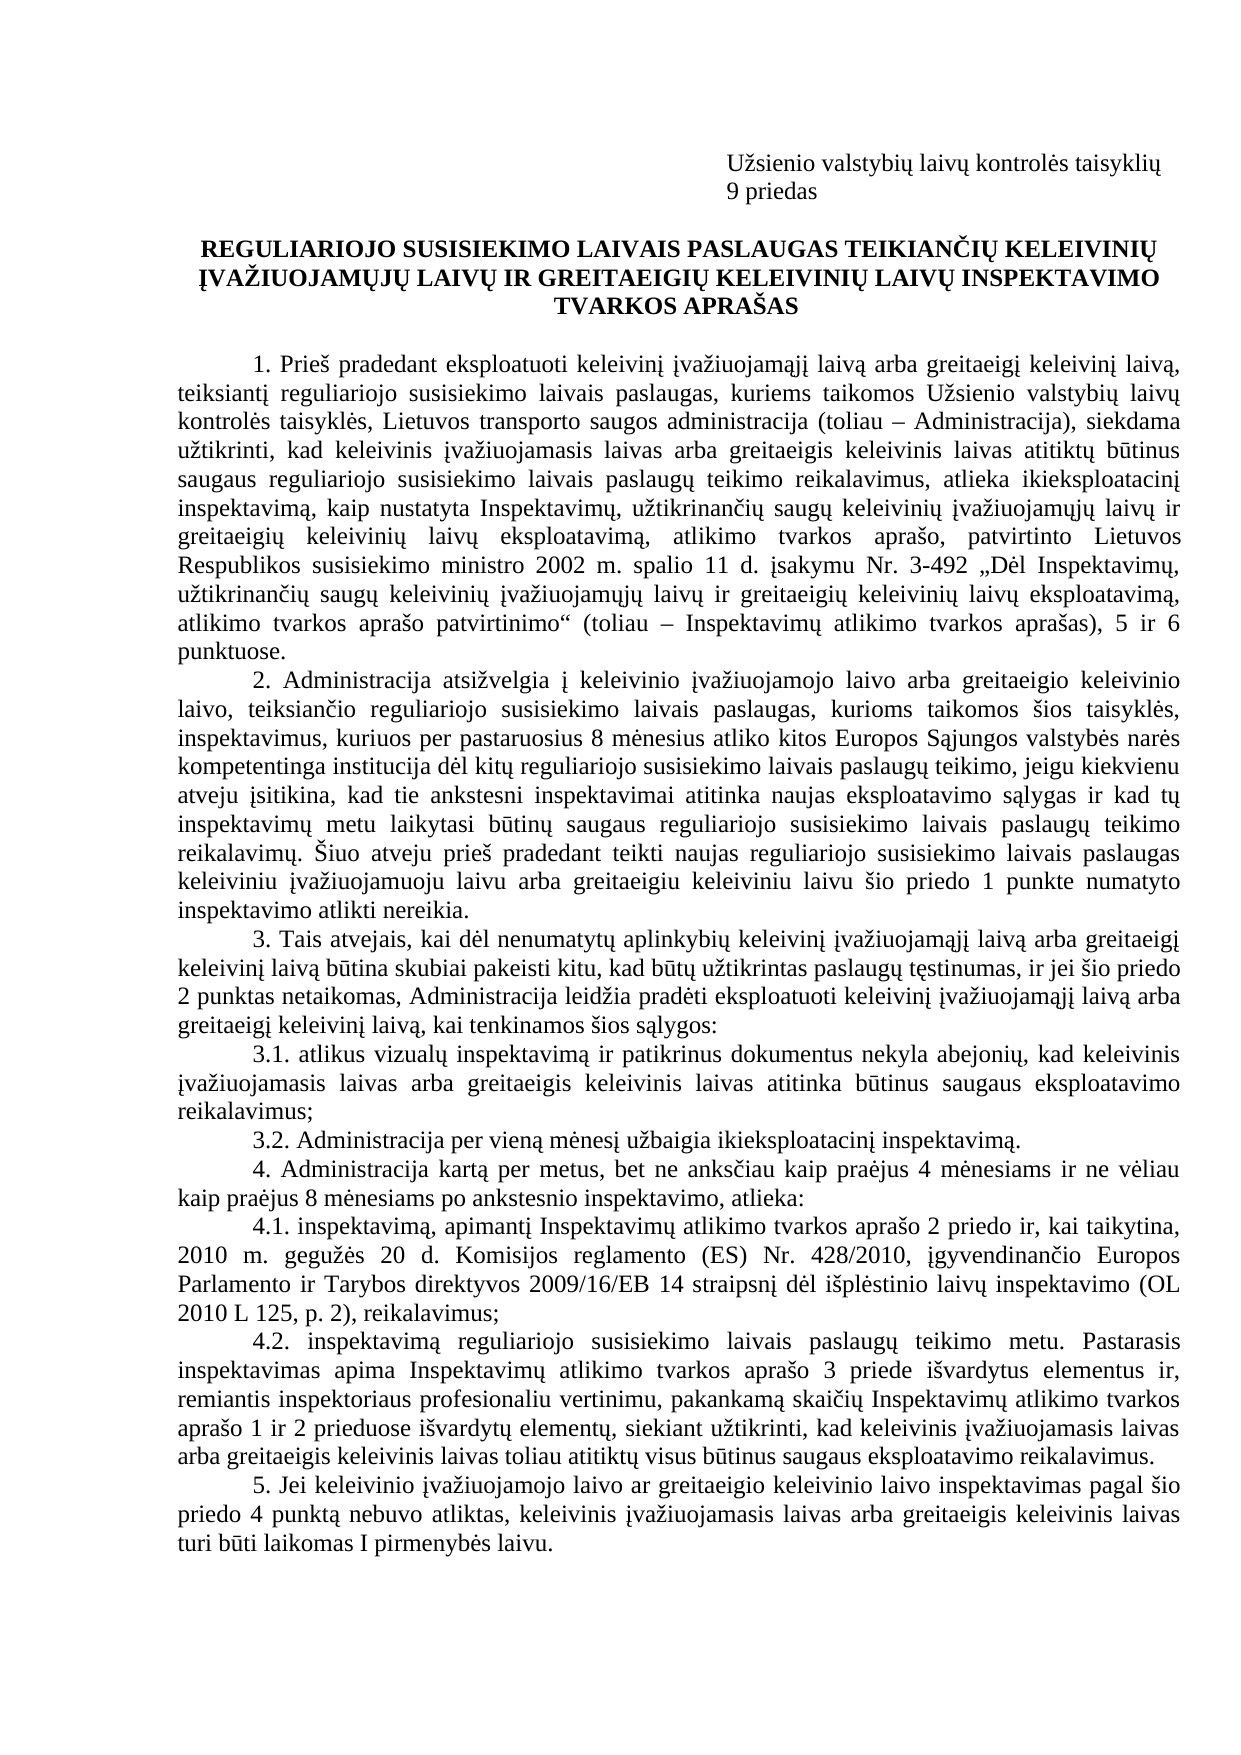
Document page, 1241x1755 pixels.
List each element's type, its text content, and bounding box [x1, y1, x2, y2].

text 3. Tais atvejais, kai dėl nenumatytų aplinkybių keleivinį įvažiuojamąjį laivą arba greitaeigį keleivinį laivą būtina skubiai pakeisti kitu, kad būtų užtikrintas paslaugų tęstinumas, ir jei šio priedo 2 punktas netaikomas, Administracija leidžia pradėti eksploatuoti keleivinį įvažiuojamąjį laivą arba greitaeigį keleivinį laivą, kai tenkinamos šios sąlygos: [177, 924, 1181, 1039]
text Užsienio valstybių laivų kontrolės taisyklių [591, 148, 1181, 176]
text Reguliariojo susisiekimo laivais paslaugas teikiančių keleivinių įvažiuojamųjų laivų ir greitaeigių keleivinių laivų inspektavimO TVARKOS APRAŠAS [177, 234, 1181, 320]
text 3.2. Administracija per vieną mėnesį užbaigia ikieksploatacinį inspektavimą. [177, 1125, 1181, 1154]
text 5. Jei keleivinio įvažiuojamojo laivo ar greitaeigio keleivinio laivo inspektavimas pagal šio priedo 4 punktą nebuvo atliktas, keleivinis įvažiuojamasis laivas arba greitaeigis keleivinis laivas turi būti laikomas I pirmenybės laivu. [177, 1470, 1181, 1556]
text 4. Administracija kartą per metus, bet ne anksčiau kaip praėjus 4 mėnesiams ir ne vėliau kaip praėjus 8 mėnesiams po ankstesnio inspektavimo, atlieka: [177, 1154, 1181, 1211]
text 9 priedas [726, 176, 1181, 205]
text 1. Prieš pradedant eksploatuoti keleivinį įvažiuojamąjį laivą arba greitaeigį keleivinį laivą, teiksiantį reguliariojo susisiekimo laivais paslaugas, kuriems taikomos Užsienio valstybių laivų kontrolės taisyklės, Lietuvos transporto saugos administracija (toliau – Administracija), siekdama užtikrinti, kad keleivinis įvažiuojamasis laivas arba greitaeigis keleivinis laivas atitiktų būtinus saugaus reguliariojo susisiekimo laivais paslaugų teikimo reikalavimus, atlieka ikieksploatacinį inspektavimą, kaip nustatyta Inspektavimų, užtikrinančių saugų keleivinių įvažiuojamųjų laivų ir greitaeigių keleivinių laivų eksploatavimą, atlikimo tvarkos aprašo, patvirtinto Lietuvos Respublikos susisiekimo ministro 2002 m. spalio 11 d. įsakymu Nr. 3-492 „Dėl Inspektavimų, užtikrinančių saugų keleivinių įvažiuojamųjų laivų ir greitaeigių keleivinių laivų eksploatavimą, atlikimo tvarkos aprašo patvirtinimo“ (toliau – Inspektavimų atlikimo tvarkos aprašas), 5 ir 6 punktuose. [177, 349, 1181, 665]
text 3.1. atlikus vizualų inspektavimą ir patikrinus dokumentus nekyla abejonių, kad keleivinis įvažiuojamasis laivas arba greitaeigis keleivinis laivas atitinka būtinus saugaus eksploatavimo reikalavimus; [177, 1039, 1181, 1125]
text 4.2. inspektavimą reguliariojo susisiekimo laivais paslaugų teikimo metu. Pastarasis inspektavimas apima Inspektavimų atlikimo tvarkos aprašo 3 priede išvardytus elementus ir, remiantis inspektoriaus profesionaliu vertinimu, pakankamą skaičių Inspektavimų atlikimo tvarkos aprašo 1 ir 2 prieduose išvardytų elementų, siekiant užtikrinti, kad keleivinis įvažiuojamasis laivas arba greitaeigis keleivinis laivas toliau atitiktų visus būtinus saugaus eksploatavimo reikalavimus. [177, 1326, 1181, 1470]
text 4.1. inspektavimą, apimantį Inspektavimų atlikimo tvarkos aprašo 2 priedo ir, kai taikytina, 2010 m. gegužės 20 d. Komisijos reglamento (ES) Nr. 428/2010, įgyvendinančio Europos Parlamento ir Tarybos direktyvos 2009/16/EB 14 straipsnį dėl išplėstinio laivų inspektavimo (OL 2010 L 125, p. 2), reikalavimus; [177, 1211, 1181, 1326]
text 2. Administracija atsižvelgia į keleivinio įvažiuojamojo laivo arba greitaeigio keleivinio laivo, teiksiančio reguliariojo susisiekimo laivais paslaugas, kurioms taikomos šios taisyklės, inspektavimus, kuriuos per pastaruosius 8 mėnesius atliko kitos Europos Sąjungos valstybės narės kompetentinga institucija dėl kitų reguliariojo susisiekimo laivais paslaugų teikimo, jeigu kiekvienu atveju įsitikina, kad tie ankstesni inspektavimai atitinka naujas eksploatavimo sąlygas ir kad tų inspektavimų metu laikytasi būtinų saugaus reguliariojo susisiekimo laivais paslaugų teikimo reikalavimų. Šiuo atveju prieš pradedant teikti naujas reguliariojo susisiekimo laivais paslaugas keleiviniu įvažiuojamuoju laivu arba greitaeigiu keleiviniu laivu šio priedo 1 punkte numatyto inspektavimo atlikti nereikia. [177, 665, 1181, 924]
